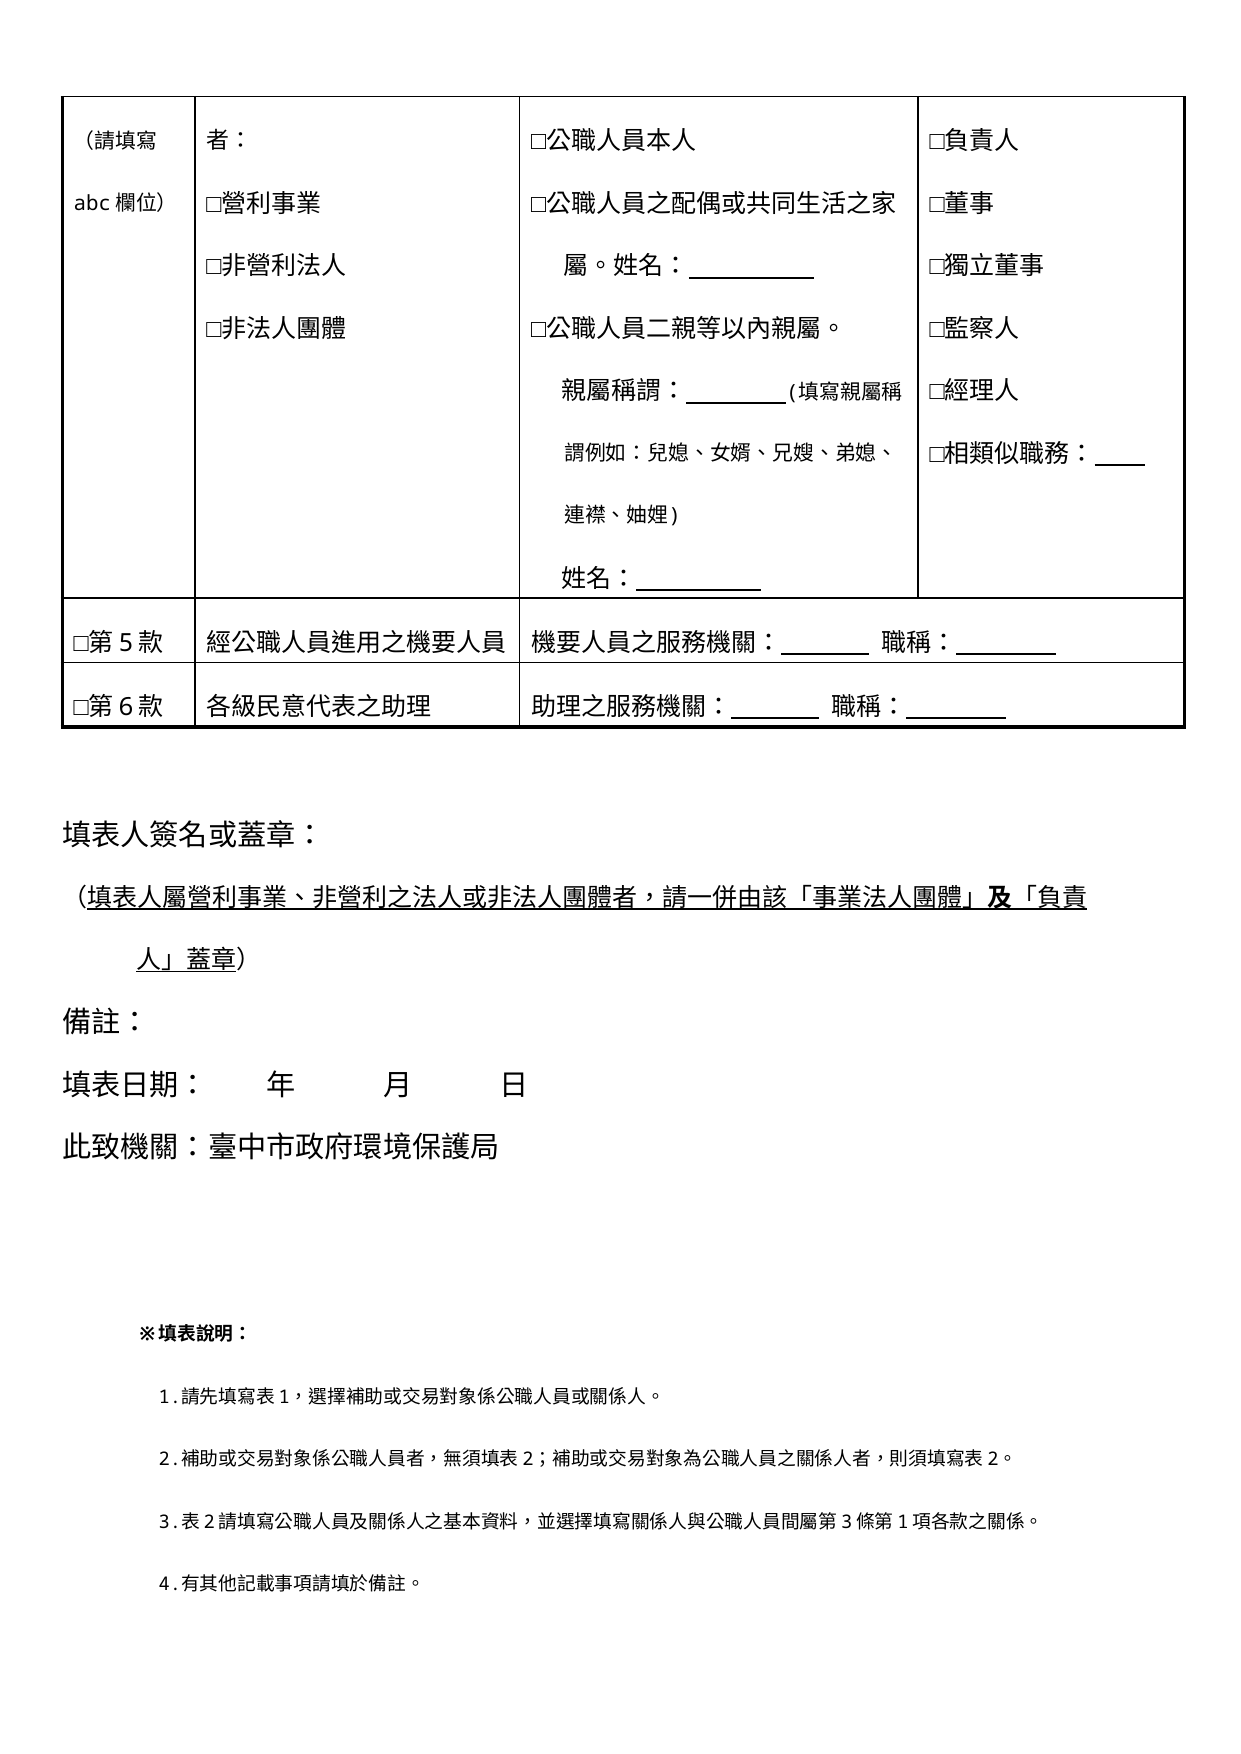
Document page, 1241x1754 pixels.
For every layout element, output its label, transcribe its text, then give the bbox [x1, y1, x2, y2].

text 此致機關：臺中市政府環境保護局 [62, 1103, 1110, 1166]
text 備註： [62, 978, 1110, 1041]
table_cell 助理之服務機關： 職稱： [520, 663, 1183, 725]
table_cell □第5款 [64, 599, 194, 661]
text 填表人簽名或蓋章： [62, 791, 1110, 853]
table_cell 經公職人員進用之機要人員 [196, 599, 519, 661]
text 3.表2請填寫公職人員及關係人之基本資料，並選擇填寫關係人與公職人員間屬第3條第1項各款之關係。 [136, 1478, 1204, 1541]
text 2.補助或交易對象係公職人員者，無須填表2；補助或交易對象為公職人員之關係人者，則須填寫表2。 [136, 1416, 1204, 1478]
table_cell □負責人 □董事 □獨立董事 □監察人 □經理人 □相類似職務： [919, 97, 1183, 597]
table_cell （請填寫abc欄位） [64, 97, 194, 597]
text 填表日期： 年 月 日 [62, 1041, 1110, 1103]
text 1.請先填寫表1，選擇補助或交易對象係公職人員或關係人。 [136, 1353, 1204, 1416]
table_cell □公職人員本人 □公職人員之配偶或共同生活之家屬。姓名： □公職人員二親等以內親屬。 親屬稱謂： (填寫親屬稱謂例如：兒媳、女婿、兄嫂、弟媳、連襟、妯娌) 姓名： [520, 97, 917, 597]
text （填表人屬營利事業、非營利之法人或非法人團體者，請一併由該「事業法人團體」及「負責人」蓋章） [62, 853, 1110, 978]
table_cell 機要人員之服務機關： 職稱： [520, 599, 1183, 661]
table_cell 者： □營利事業 □非營利法人 □非法人團體 [196, 97, 519, 597]
table_cell 各級民意代表之助理 [196, 663, 519, 725]
text ※填表說明： [136, 1291, 1110, 1353]
text 4.有其他記載事項請填於備註。 [136, 1541, 1204, 1603]
table_cell □第6款 [64, 663, 194, 725]
